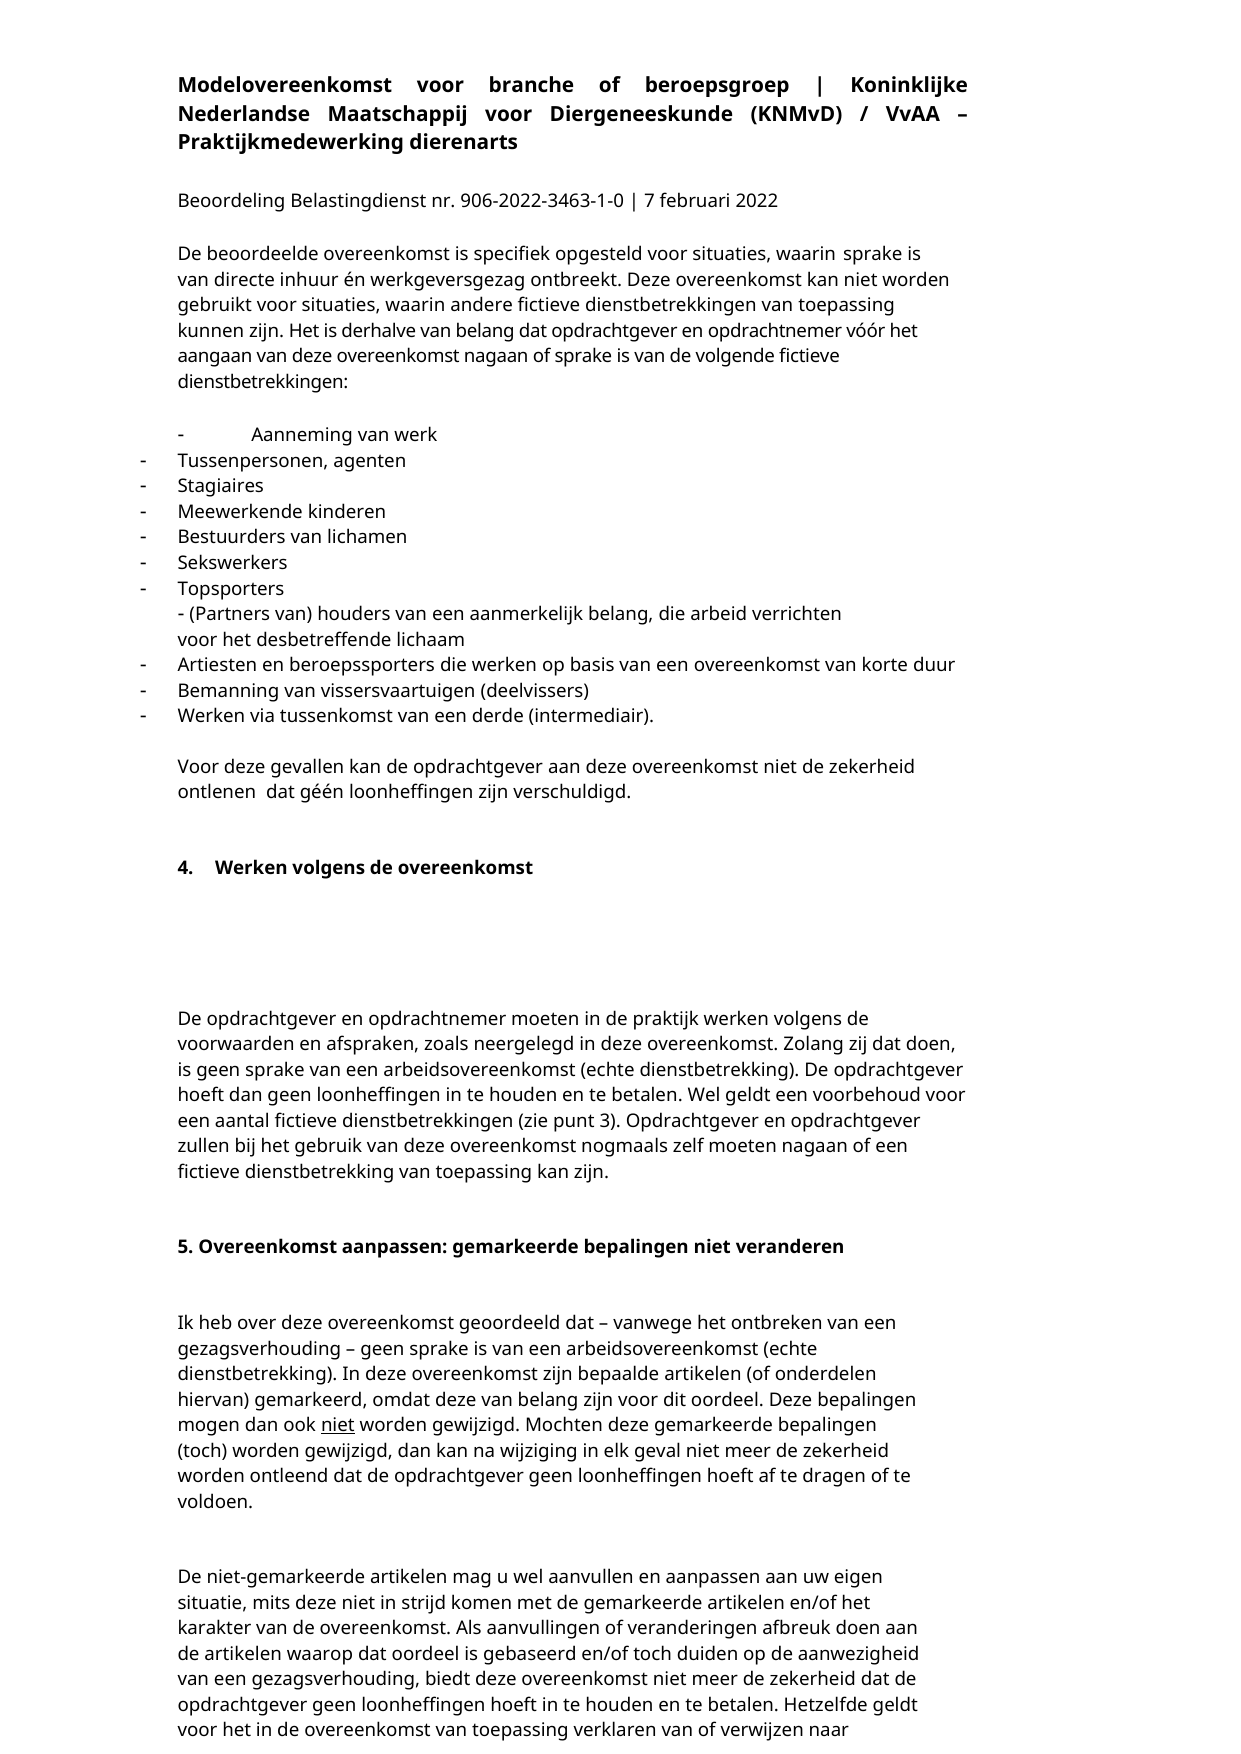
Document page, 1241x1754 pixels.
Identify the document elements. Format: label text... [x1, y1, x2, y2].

list Bemanning van vissersvaartuigen (deelvissers) [139, 677, 968, 702]
text 5. Overeenkomst aanpassen: gemarkeerde bepalingen niet veranderen [177, 1234, 968, 1259]
list Meewerkende kinderen [139, 498, 968, 524]
text De niet-gemarkeerde artikelen mag u wel aanvullen en aanpassen aan uw eigen situatie, mits deze niet in strijd komen met de gemarkeerde artikelen en/of het karakter van de overeenkomst. Als aanvullingen of veranderingen afbreuk doen aan de artikelen waarop dat oordeel is gebaseerd en/of toch duiden op de aanwezigheid van een gezagsverhouding, biedt deze overeenkomst niet meer de zekerheid dat de opdrachtgever geen loonheffingen hoeft in te houden en te betalen. Hetzelfde geldt voor het in de overeenkomst van toepassing verklaren van of verwijzen naar [177, 1563, 942, 1742]
text Voor deze gevallen kan de opdrachtgever aan deze overeenkomst niet de zekerheid ontlenen dat géén loonheffingen zijn verschuldigd. [177, 753, 953, 804]
list Sekswerkers [139, 549, 968, 575]
list (Partners van) houders van een aanmerkelijk belang, die arbeid verrichten voor het desbetreffende lichaam [177, 600, 853, 651]
list Artiesten en beroepssporters die werken op basis van een overeenkomst van korte duur [139, 651, 968, 677]
list Werken volgens de overeenkomst [177, 854, 968, 879]
list Bestuurders van lichamen [139, 524, 968, 549]
list Topsporters [139, 575, 968, 600]
list Stagiaires [139, 473, 968, 498]
list Werken via tussenkomst van een derde (intermediair). [139, 702, 968, 728]
text Ik heb over deze overeenkomst geoordeeld dat – vanwege het ontbreken van een gezagsverhouding – geen sprake is van een arbeidsovereenkomst (echte dienstbetrekking). In deze overeenkomst zijn bepaalde artikelen (of onderdelen hiervan) gemarkeerd, omdat deze van belang zijn voor dit oordeel. Deze bepalingen mogen dan ook niet worden gewijzigd. Mochten deze gemarkeerde bepalingen (toch) worden gewijzigd, dan kan na wijziging in elk geval niet meer de zekerheid worden ontleend dat de opdrachtgever geen loonheffingen hoeft af te dragen of te voldoen. [177, 1309, 918, 1513]
list Tussenpersonen, agenten [139, 447, 968, 473]
text De beoordeelde overeenkomst is specifiek opgesteld voor situaties, waarin sprake is van directe inhuur én werkgeversgezag ontbreekt. Deze overeenkomst kan niet worden gebruikt voor situaties, waarin andere fictieve dienstbetrekkingen van toepassing kunnen zijn. Het is derhalve van belang dat opdrachtgever en opdrachtnemer vóór het aangaan van deze overeenkomst nagaan of sprake is van de volgende fictieve dienstbetrekkingen: [177, 241, 951, 394]
text De opdrachtgever en opdrachtnemer moeten in de praktijk werken volgens de voorwaarden en afspraken, zoals neergelegd in deze overeenkomst. Zolang zij dat doen, is geen sprake van een arbeidsovereenkomst (echte dienstbetrekking). De opdrachtgever hoeft dan geen loonheffingen in te houden en te betalen. Wel geldt een voorbehoud voor een aantal fictieve dienstbetrekkingen (zie punt 3). Opdrachtgever en opdrachtgever zullen bij het gebruik van deze overeenkomst nogmaals zelf moeten nagaan of een fictieve dienstbetrekking van toepassing kan zijn. [177, 1005, 968, 1184]
list Aanneming van werk [177, 419, 951, 447]
